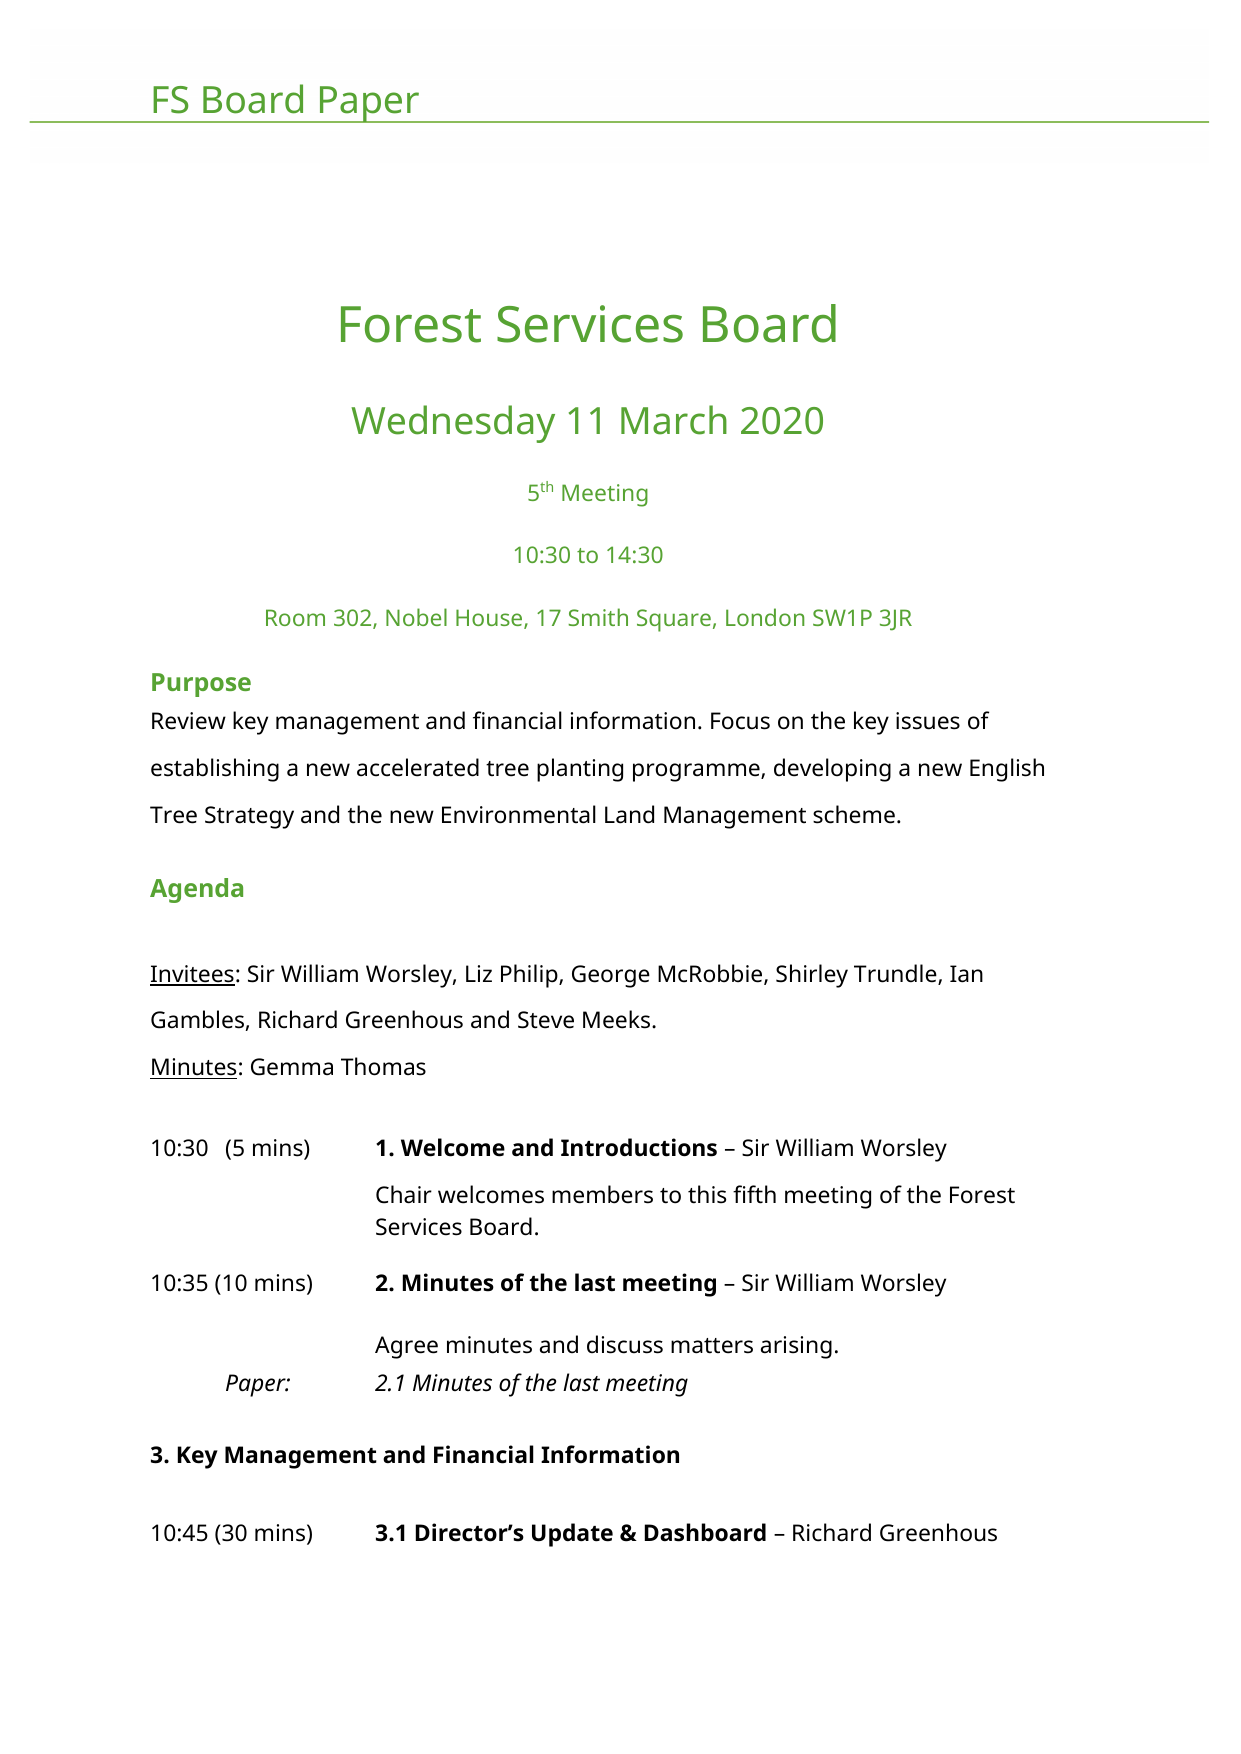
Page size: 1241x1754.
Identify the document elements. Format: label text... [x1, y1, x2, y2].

text Agree minutes and discuss matters arising. [150, 1329, 1090, 1360]
table_header [88, 207, 115, 289]
table_cell [1020, 289, 1240, 639]
text 10:45 (30 mins) 3.1 Director’s Update & Dashboard – Richard Greenhous [150, 1517, 1090, 1548]
text Invitees: Sir William Worsley, Liz Philip, George McRobbie, Shirley Trundle, Ian Gambles, Richard Greenhous and Steve Meeks. [150, 958, 1090, 1036]
subtitle Purpose [150, 664, 1090, 698]
table_header [979, 207, 1212, 289]
table_header [115, 207, 979, 289]
text 10:30 (5 mins) 1. Welcome and Introductions – Sir William Worsley [150, 1132, 1090, 1163]
text 10:35 (10 mins) 2. Minutes of the last meeting – Sir William Worsley [150, 1267, 1090, 1298]
subtitle Agenda [150, 870, 1090, 904]
text 3. Key Management and Financial Information [150, 1438, 1090, 1470]
table_cell Forest Services Board Wednesday 11 March 2020 5th Meeting 10:30 to 14:30 Room 302, Nobel House, 17 Smith Square, London SW1P 3JR [156, 289, 1020, 639]
text Chair welcomes members to this fifth meeting of the Forest Services Board. [375, 1179, 1090, 1242]
text Review key management and financial information. Focus on the key issues of establishing a new accelerated tree planting programme, developing a new English Tree Strategy and the new Environmental Land Management scheme. [150, 705, 1090, 830]
table_header [1212, 207, 1240, 289]
table_cell [88, 289, 156, 639]
text Minutes: Gemma Thomas [150, 1051, 1090, 1083]
text Paper: 2.1 Minutes of the last meeting [225, 1367, 1090, 1398]
